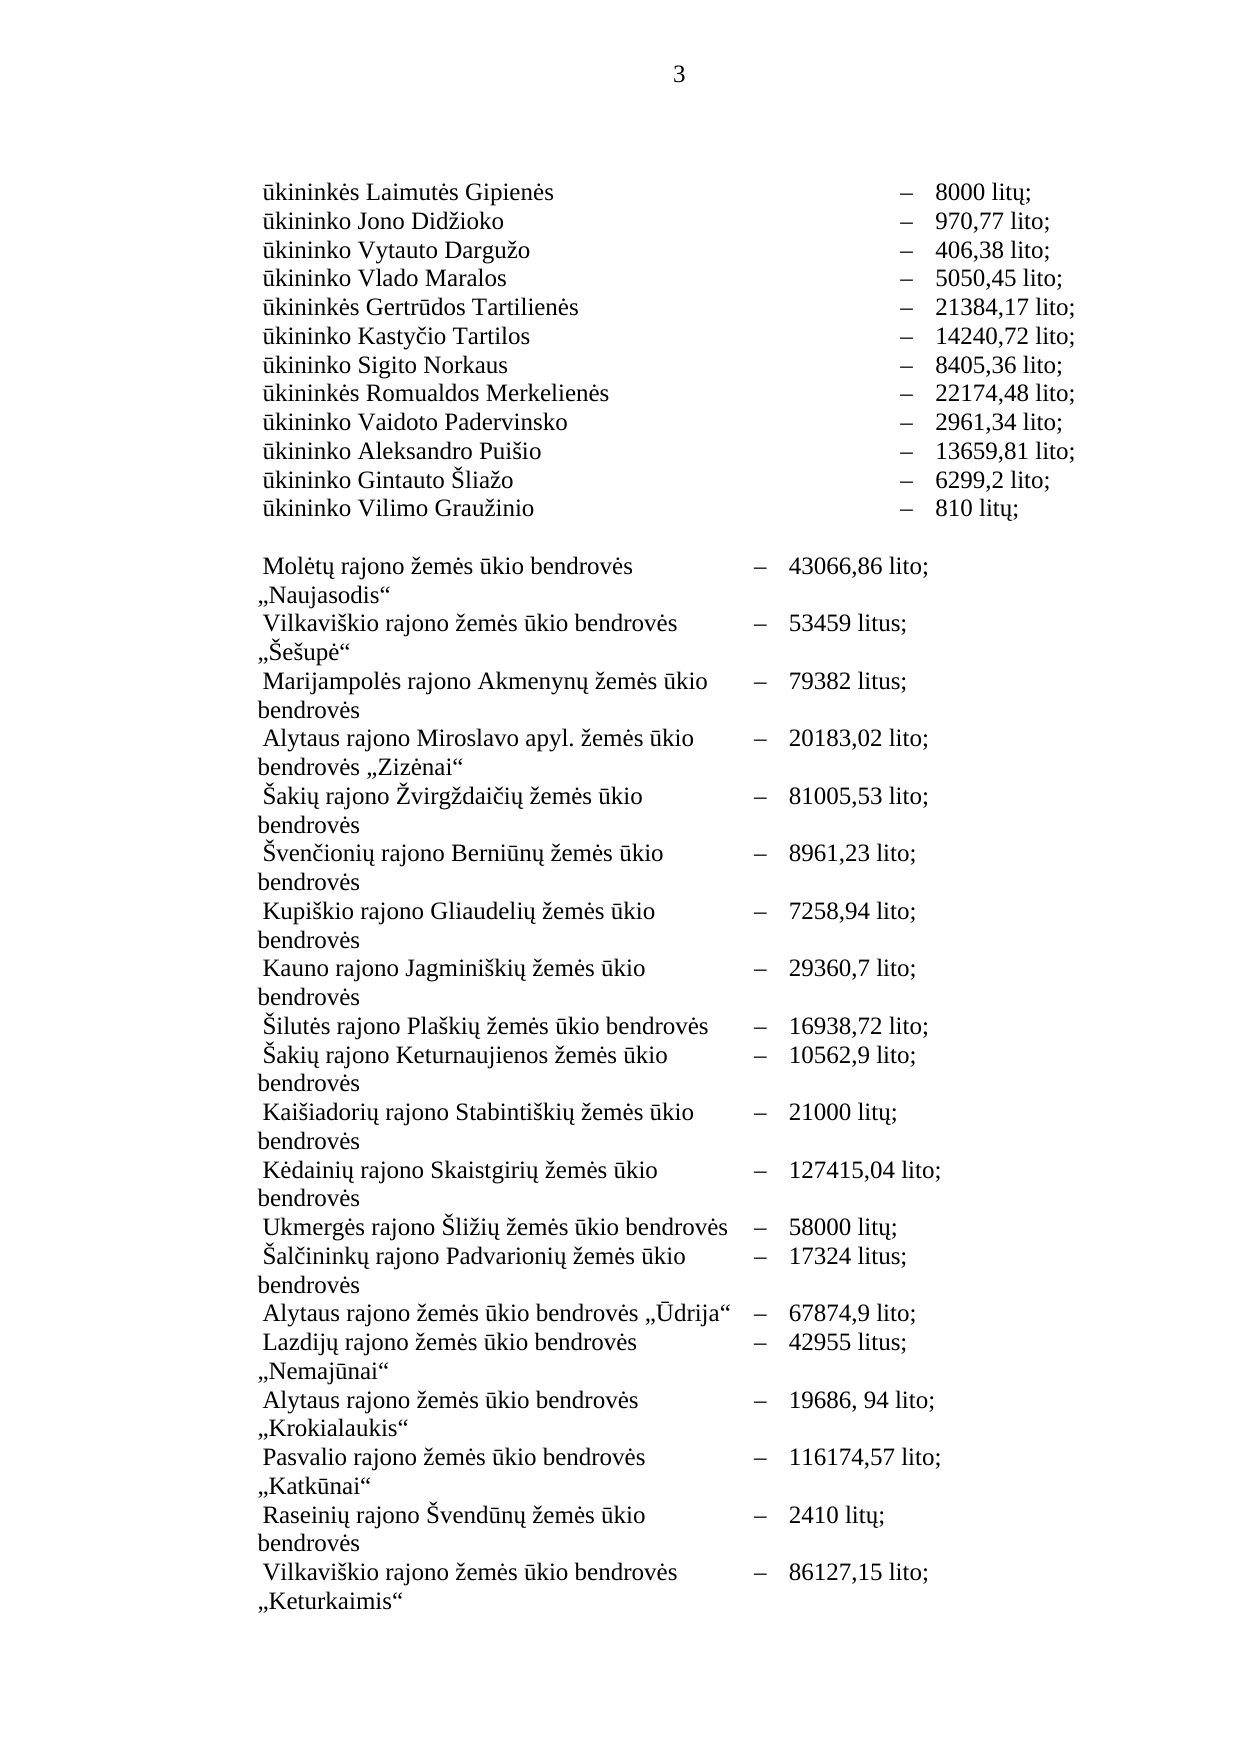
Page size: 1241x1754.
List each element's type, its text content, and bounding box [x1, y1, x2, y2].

table_cell – [881, 264, 924, 292]
table_cell 58000 litų; [777, 1212, 1181, 1241]
table_cell Kėdainių rajono Skaistgirių žemės ūkio bendrovės [177, 1155, 742, 1212]
table_cell – [881, 407, 924, 436]
table_cell – [743, 1385, 777, 1442]
table_cell ūkininko Vilimo Graužinio [177, 494, 881, 522]
table_cell – [881, 350, 924, 378]
table_cell 970,77 lito; [924, 206, 1181, 235]
table_cell ūkininko Sigito Norkaus [177, 350, 881, 378]
table_cell 29360,7 lito; [777, 954, 1181, 1011]
table_cell – [881, 379, 924, 407]
table_cell Alytaus rajono žemės ūkio bendrovės „Ūdrija“ [177, 1299, 742, 1327]
table_cell 810 litų; [924, 494, 1181, 522]
table_cell 13659,81 lito; [924, 436, 1181, 465]
table_cell 21000 litų; [777, 1097, 1181, 1155]
table_cell – [743, 1299, 777, 1327]
table_cell ūkininkės Romualdos Merkelienės [177, 379, 881, 407]
table_cell ūkininkės Laimutės Gipienės [177, 177, 881, 206]
table_cell 8961,23 lito; [777, 839, 1181, 896]
table_cell – [743, 1557, 777, 1615]
table_cell Marijampolės rajono Akmenynų žemės ūkio bendrovės [177, 666, 742, 723]
table_cell – [881, 292, 924, 321]
table_cell ūkininko Vaidoto Padervinsko [177, 407, 881, 436]
table_cell – [743, 781, 777, 838]
table_header – [743, 551, 777, 608]
table_cell 2410 litų; [777, 1500, 1181, 1557]
table_cell Šakių rajono Žvirgždaičių žemės ūkio bendrovės [177, 781, 742, 838]
table_cell 86127,15 lito; [777, 1557, 1181, 1615]
table_cell Alytaus rajono žemės ūkio bendrovės „Krokialaukis“ [177, 1385, 742, 1442]
table_cell 19686, 94 lito; [777, 1385, 1181, 1442]
table_cell 10562,9 lito; [777, 1040, 1181, 1097]
table_cell – [743, 1097, 777, 1155]
table_cell 116174,57 lito; [777, 1442, 1181, 1500]
table_cell 53459 litus; [777, 609, 1181, 666]
table_cell – [743, 724, 777, 781]
table_cell Švenčionių rajono Berniūnų žemės ūkio bendrovės [177, 839, 742, 896]
table_cell – [743, 1500, 777, 1557]
table_cell – [743, 1442, 777, 1500]
table_cell 21384,17 lito; [924, 292, 1181, 321]
table_cell – [881, 177, 924, 206]
table_cell 7258,94 lito; [777, 896, 1181, 953]
table_cell – [743, 666, 777, 723]
table_cell – [881, 465, 924, 493]
table_cell 81005,53 lito; [777, 781, 1181, 838]
table_cell 14240,72 lito; [924, 321, 1181, 350]
table_cell – [881, 235, 924, 263]
table_cell ūkininko Gintauto Šliažo [177, 465, 881, 493]
table_cell – [743, 609, 777, 666]
table_cell – [881, 206, 924, 235]
table_cell 2961,34 lito; [924, 407, 1181, 436]
table_cell Vilkaviškio rajono žemės ūkio bendrovės „Keturkaimis“ [177, 1557, 742, 1615]
table_cell 5050,45 lito; [924, 264, 1181, 292]
table_cell 406,38 lito; [924, 235, 1181, 263]
table_cell 17324 litus; [777, 1241, 1181, 1298]
table_cell – [743, 1212, 777, 1241]
table_cell ūkininko Vlado Maralos [177, 264, 881, 292]
table_cell ūkininko Vytauto Dargužo [177, 235, 881, 263]
table_cell – [743, 839, 777, 896]
table_cell 6299,2 lito; [924, 465, 1181, 493]
table_cell 20183,02 lito; [777, 724, 1181, 781]
table_cell Kaišiadorių rajono Stabintiškių žemės ūkio bendrovės [177, 1097, 742, 1155]
table_cell 79382 litus; [777, 666, 1181, 723]
table_cell Raseinių rajono Švendūnų žemės ūkio bendrovės [177, 1500, 742, 1557]
table_cell – [743, 954, 777, 1011]
table_cell 8000 litų; [924, 177, 1181, 206]
table_cell Alytaus rajono Miroslavo apyl. žemės ūkio bendrovės „Zizėnai“ [177, 724, 742, 781]
table_header Molėtų rajono žemės ūkio bendrovės „Naujasodis“ [177, 551, 742, 608]
table_cell Šilutės rajono Plaškių žemės ūkio bendrovės [177, 1011, 742, 1040]
table_header 43066,86 lito; [777, 551, 1181, 608]
table_cell 8405,36 lito; [924, 350, 1181, 378]
table_cell Lazdijų rajono žemės ūkio bendrovės „Nemajūnai“ [177, 1327, 742, 1385]
table_cell – [743, 1241, 777, 1298]
table_cell ūkininko Jono Didžioko [177, 206, 881, 235]
table_cell – [881, 494, 924, 522]
table_cell Kupiškio rajono Gliaudelių žemės ūkio bendrovės [177, 896, 742, 953]
table_cell ūkininko Aleksandro Puišio [177, 436, 881, 465]
table_cell – [743, 1155, 777, 1212]
table_cell Pasvalio rajono žemės ūkio bendrovės „Katkūnai“ [177, 1442, 742, 1500]
table_cell – [881, 321, 924, 350]
table_cell – [881, 436, 924, 465]
table_cell 16938,72 lito; [777, 1011, 1181, 1040]
table_cell 42955 litus; [777, 1327, 1181, 1385]
table_cell Ukmergės rajono Šližių žemės ūkio bendrovės [177, 1212, 742, 1241]
table_cell – [743, 1040, 777, 1097]
table_cell Kauno rajono Jagminiškių žemės ūkio bendrovės [177, 954, 742, 1011]
table_cell – [743, 1011, 777, 1040]
table_cell – [743, 1327, 777, 1385]
table_cell – [743, 896, 777, 953]
table_cell Šalčininkų rajono Padvarionių žemės ūkio bendrovės [177, 1241, 742, 1298]
table_cell ūkininko Kastyčio Tartilos [177, 321, 881, 350]
table_cell ūkininkės Gertrūdos Tartilienės [177, 292, 881, 321]
table_cell 22174,48 lito; [924, 379, 1181, 407]
table_cell Šakių rajono Keturnaujienos žemės ūkio bendrovės [177, 1040, 742, 1097]
table_cell Vilkaviškio rajono žemės ūkio bendrovės „Šešupė“ [177, 609, 742, 666]
table_cell 67874,9 lito; [777, 1299, 1181, 1327]
table_cell 127415,04 lito; [777, 1155, 1181, 1212]
